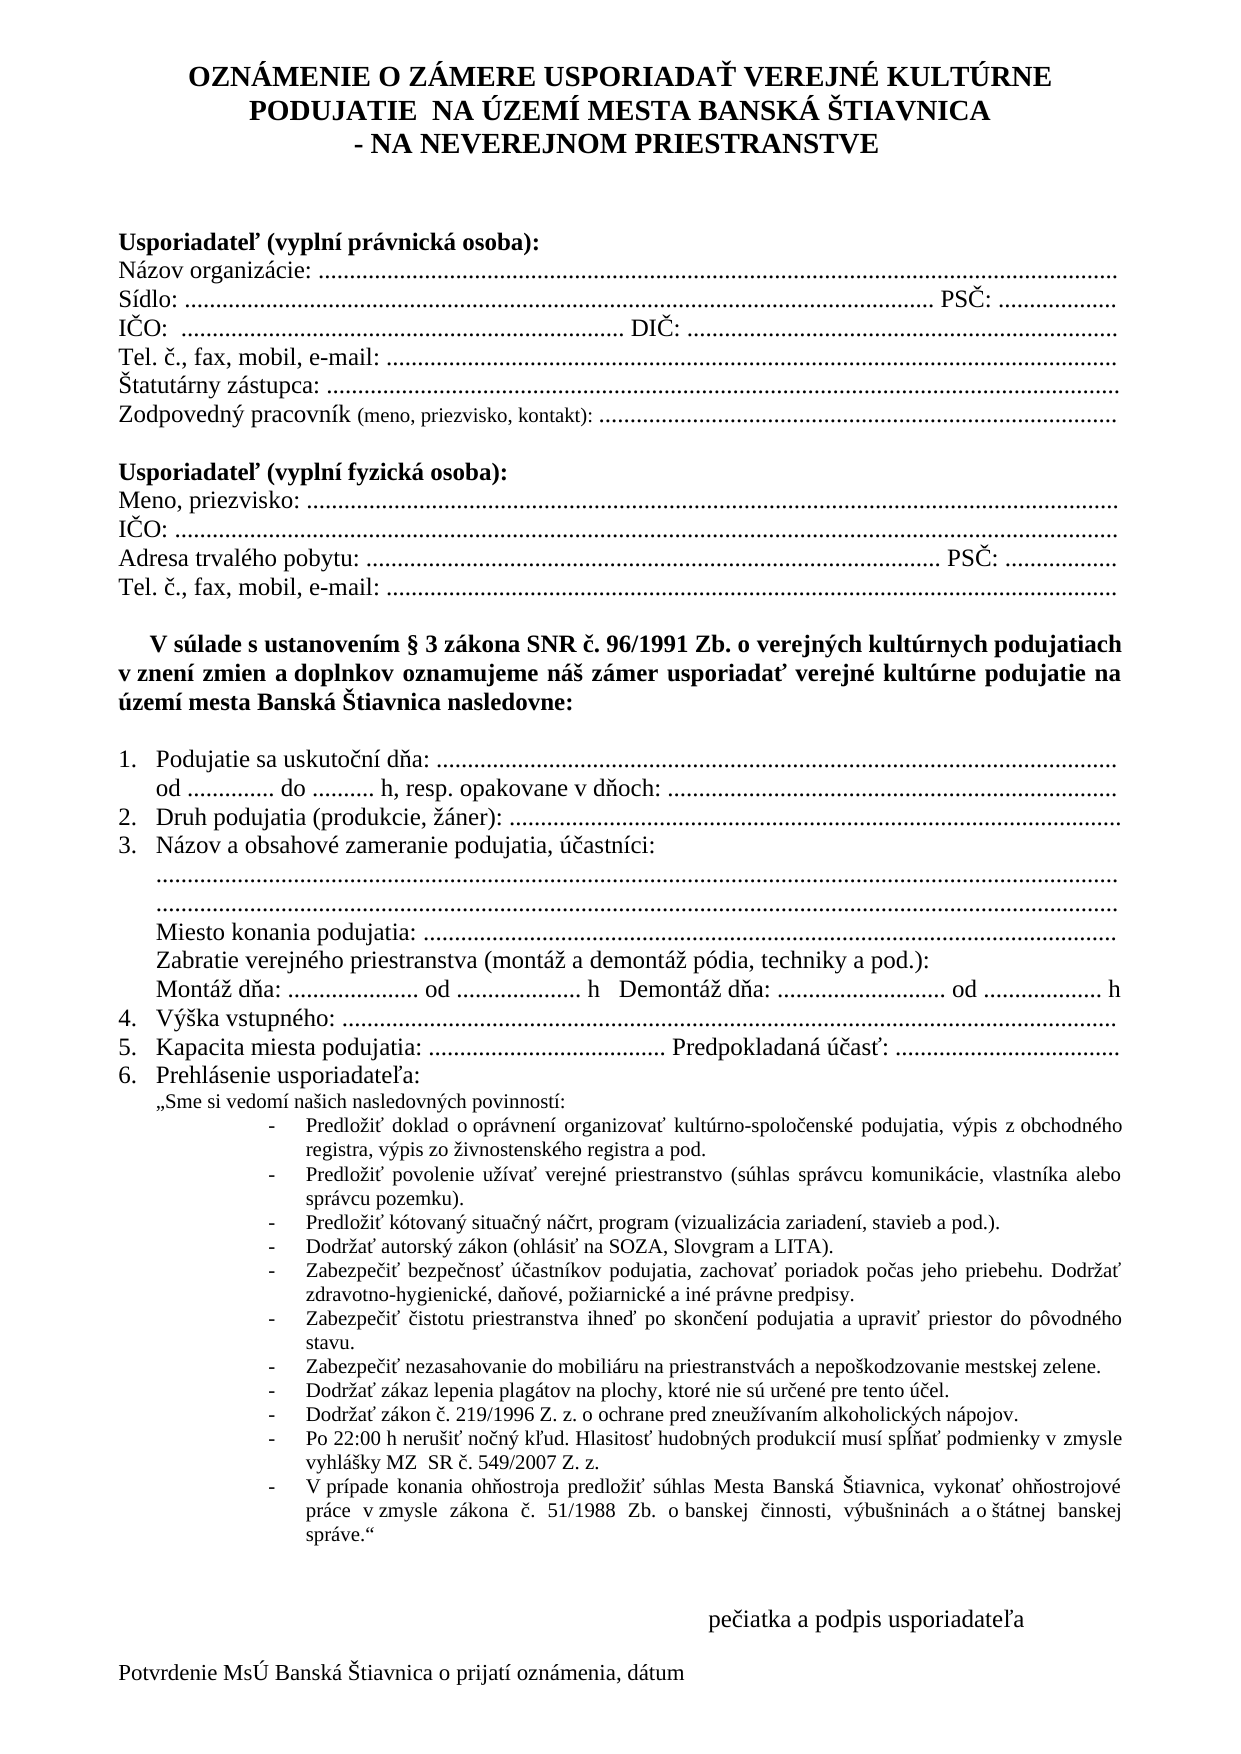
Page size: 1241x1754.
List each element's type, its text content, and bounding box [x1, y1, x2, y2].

list Predložiť kótovaný situačný náčrt, program (vizualizácia zariadení, stavieb a pod.). [268, 1209, 1122, 1234]
list Kapacita miesta podujatia: ...................................... Predpokladaná účasť: .................................... [118, 1032, 1122, 1061]
text Adresa trvalého pobytu: ............................................................................................ PSČ: .................. [118, 543, 1122, 572]
text OZNÁMENIE O ZÁMERE USPORIADAŤ VEREJNÉ KULTÚRNE PODUJATIE NA ÚZEMÍ MESTA BANSKÁ ŠTIAVNICA [118, 59, 1122, 126]
text - NA NEVEREJNOM PRIESTRANSTVE [118, 126, 1122, 160]
text Usporiadateľ (vyplní právnická osoba): [118, 227, 1122, 256]
list Dodržať autorský zákon (ohlásiť na SOZA, Slovgram a LITA). [268, 1234, 1122, 1258]
text Tel. č., fax, mobil, e-mail: ..................................................................................................................... [118, 572, 1122, 601]
list Podujatie sa uskutoční dňa: ............................................................................................................. [118, 744, 1122, 773]
list Zabezpečiť bezpečnosť účastníkov podujatia, zachovať poriadok počas jeho priebehu. Dodržať zdravotno-hygienické, daňové, požiarnické a iné právne predpisy. [268, 1258, 1122, 1306]
text Meno, priezvisko: .................................................................................................................................. [118, 486, 1122, 514]
text „Sme si vedomí našich nasledovných povinností: [156, 1089, 1122, 1113]
text Potvrdenie MsÚ Banská Štiavnica o prijatí oznámenia, dátum [118, 1659, 1122, 1685]
list Dodržať zákaz lepenia plagátov na plochy, ktoré nie sú určené pre tento účel. [268, 1378, 1122, 1402]
list Zabezpečiť nezasahovanie do mobiliáru na priestranstvách a nepoškodzovanie mestskej zelene. [268, 1354, 1122, 1378]
list Po 22:00 h nerušiť nočný kľud. Hlasitosť hudobných produkcií musí spĺňať podmienky v zmysle vyhlášky MZ SR č. 549/2007 Z. z. [268, 1426, 1122, 1474]
text V súlade s ustanovením § 3 zákona SNR č. 96/1991 Zb. o verejných kultúrnych podujatiach v znení zmien a doplnkov oznamujeme náš zámer usporiadať verejné kultúrne podujatie na území mesta Banská Štiavnica nasledovne: [118, 629, 1122, 716]
text Montáž dňa: ..................... od .................... h Demontáž dňa: ........................... od ................... h [156, 974, 1122, 1003]
list Druh podujatia (produkcie, žáner): .................................................................................................. [118, 802, 1122, 831]
list Dodržať zákon č. 219/1996 Z. z. o ochrane pred zneužívaním alkoholických nápojov. [268, 1402, 1122, 1426]
list Prehlásenie usporiadateľa: [118, 1061, 1122, 1089]
list Zabezpečiť čistotu priestranstva ihneď po skončení podujatia a upraviť priestor do pôvodného stavu. [268, 1306, 1122, 1354]
text .................................................................................................................................................................................................................................................................................................................... Miesto konania podujatia: ............................................................................................................... [156, 859, 1122, 946]
text Tel. č., fax, mobil, e-mail: ..................................................................................................................... [118, 342, 1122, 371]
text od .............. do .......... h, resp. opakovane v dňoch: ........................................................................ [156, 773, 1122, 802]
list Výška vstupného: ............................................................................................................................ [118, 1003, 1122, 1032]
text Názov organizácie: ................................................................................................................................ [118, 256, 1122, 284]
text Sídlo: ........................................................................................................................ PSČ: ................... [118, 284, 1122, 313]
list Predložiť doklad o oprávnení organizovať kultúrno-spoločenské podujatia, výpis z obchodného registra, výpis zo živnostenského registra a pod. [268, 1113, 1122, 1161]
text pečiatka a podpis usporiadateľa [118, 1604, 1122, 1633]
text Zabratie verejného priestranstva (montáž a demontáž pódia, techniky a pod.): [156, 946, 1122, 974]
text IČO: ....................................................................................................................................................... [118, 514, 1122, 543]
text Usporiadateľ (vyplní fyzická osoba): [118, 457, 1122, 486]
text IČO: ....................................................................... DIČ: ..................................................................... [118, 313, 1122, 342]
list Názov a obsahové zameranie podujatia, účastníci: [118, 831, 1122, 859]
text Zodpovedný pracovník (meno, priezvisko, kontakt): ................................................................................... [118, 399, 1122, 428]
list V prípade konania ohňostroja predložiť súhlas Mesta Banská Štiavnica, vykonať ohňostrojové práce v zmysle zákona č. 51/1988 Zb. o banskej činnosti, výbušninách a o štátnej banskej správe.“ [268, 1474, 1122, 1546]
list Predložiť povolenie užívať verejné priestranstvo (súhlas správcu komunikácie, vlastníka alebo správcu pozemku). [268, 1161, 1122, 1209]
text Štatutárny zástupca: ............................................................................................................................... [118, 371, 1122, 399]
